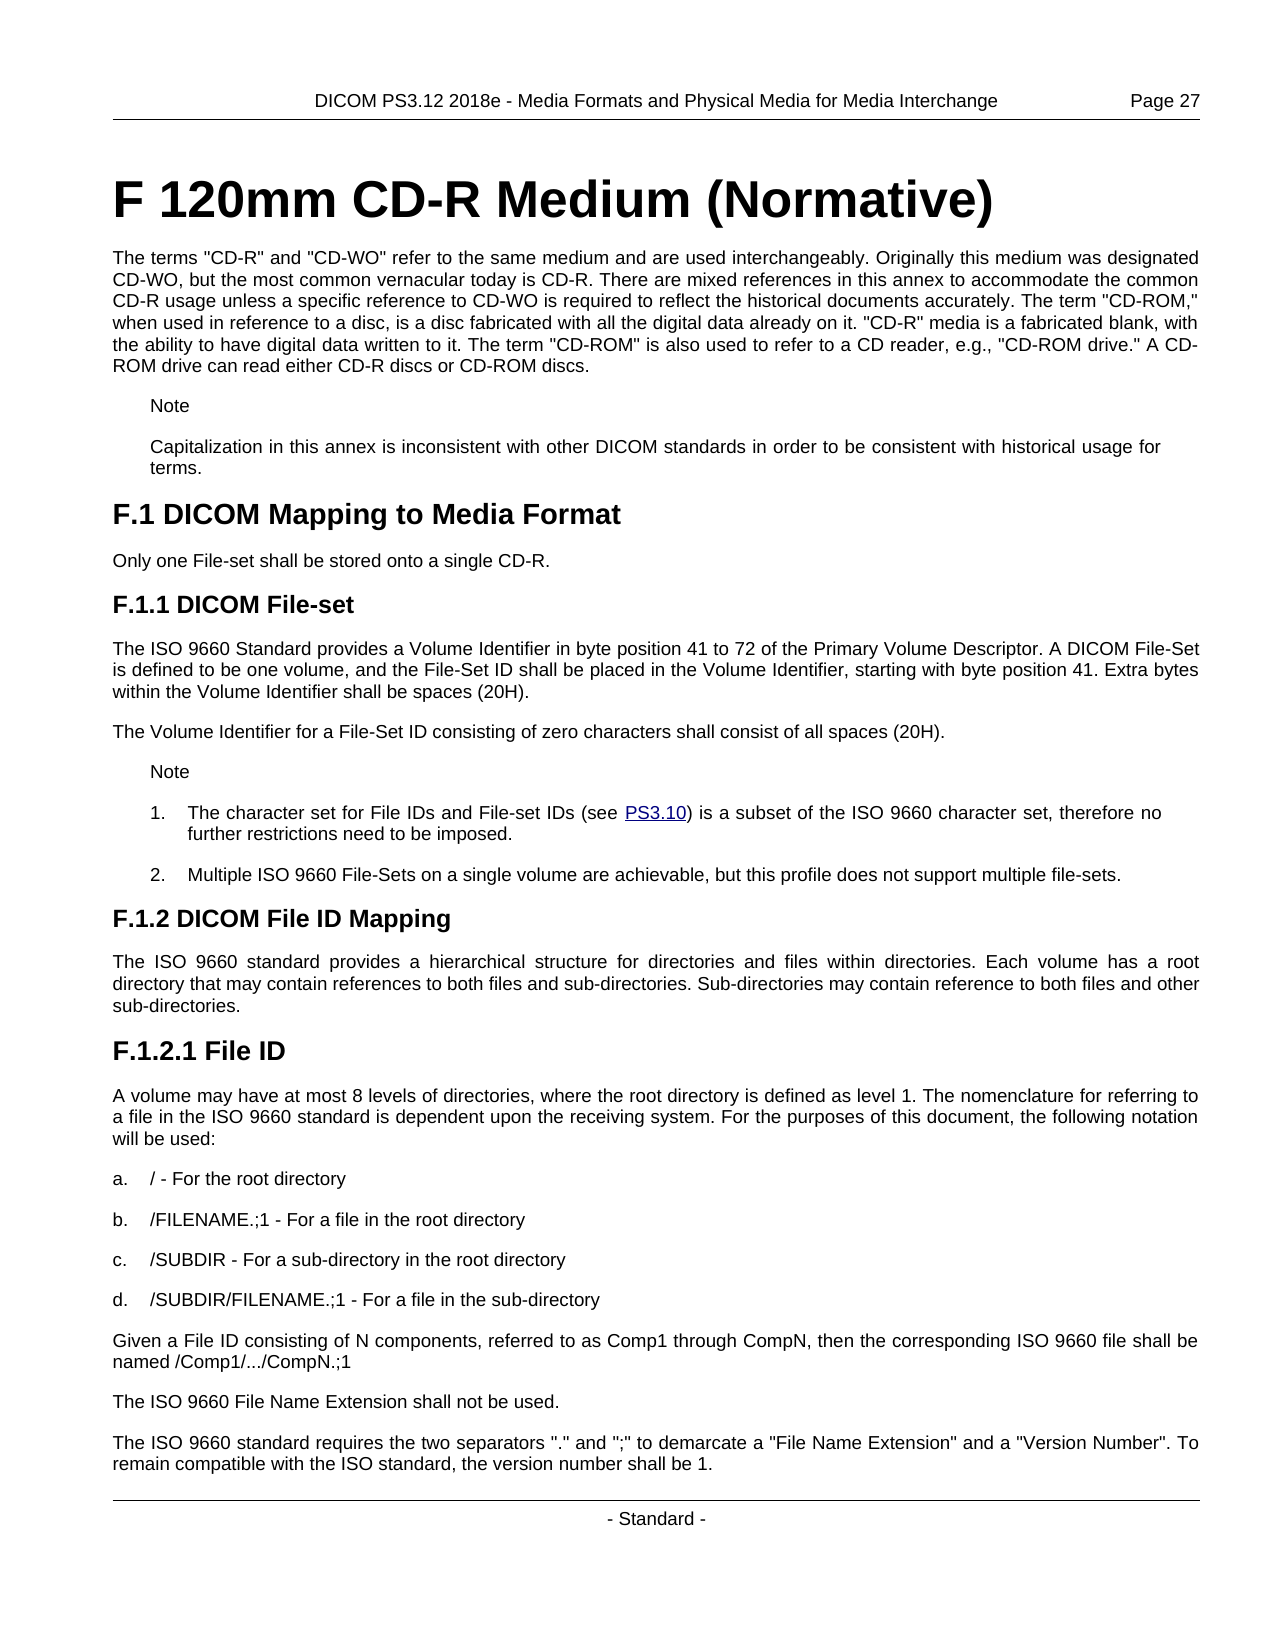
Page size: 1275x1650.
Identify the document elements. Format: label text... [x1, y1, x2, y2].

list /SUBDIR - For a sub-directory in the root directory [112, 1249, 1200, 1270]
text A volume may have at most 8 levels of directories, where the root directory is defined as level 1. The nomenclature for referring to a file in the ISO 9660 standard is dependent upon the receiving system. For the purposes of this document, the following notation will be used: [112, 1085, 1200, 1149]
text Capitalization in this annex is inconsistent with other DICOM standards in order to be consistent with historical usage for terms. [150, 436, 1162, 479]
list /FILENAME.;1 - For a file in the root directory [112, 1208, 1200, 1230]
text F.1.2 DICOM File ID Mapping [112, 904, 1200, 932]
text The ISO 9660 File Name Extension shall not be used. [112, 1391, 1200, 1413]
text The ISO 9660 standard provides a hierarchical structure for directories and files within directories. Each volume has a root directory that may contain references to both files and sub-directories. Sub-directories may contain reference to both files and other sub-directories. [112, 951, 1200, 1016]
text Only one File-set shall be stored onto a single CD-R. [112, 550, 1200, 571]
text F.1 DICOM Mapping to Media Format [112, 497, 1200, 531]
text Given a File ID consisting of N components, referred to as Comp1 through CompN, then the corresponding ISO 9660 file shall be named /Comp1/.../CompN.;1 [112, 1329, 1200, 1372]
text The terms "CD-R" and "CD-WO" refer to the same medium and are used interchangeably. Originally this medium was designated CD-WO, but the most common vernacular today is CD-R. There are mixed references in this annex to accommodate the common CD-R usage unless a specific reference to CD-WO is required to reflect the historical documents accurately. The term "CD-ROM," when used in reference to a disc, is a disc fabricated with all the digital data already on it. "CD-R" media is a fabricated blank, with the ability to have digital data written to it. The term "CD-ROM" is also used to refer to a CD reader, e.g., "CD-ROM drive." A CD-ROM drive can read either CD-R discs or CD-ROM discs. [112, 247, 1200, 376]
text The Volume Identifier for a File-Set ID consisting of zero characters shall consist of all spaces (20H). [112, 721, 1200, 742]
text F.1.1 DICOM File-set [112, 590, 1200, 619]
text The ISO 9660 Standard provides a Volume Identifier in byte position 41 to 72 of the Primary Volume Descriptor. A DICOM File-Set is defined to be one volume, and the File-Set ID shall be placed in the Volume Identifier, starting with byte position 41. Extra bytes within the Volume Identifier shall be spaces (20H). [112, 637, 1200, 702]
text F 120mm CD-R Medium (Normative) [112, 169, 1200, 228]
list /SUBDIR/FILENAME.;1 - For a file in the sub-directory [112, 1289, 1200, 1311]
text The ISO 9660 standard requires the two separators "." and ";" to demarcate a "File Name Extension" and a "Version Number". To remain compatible with the ISO standard, the version number shall be 1. [112, 1432, 1200, 1475]
list The character set for File IDs and File-set IDs (see PS3.10) is a subset of the ISO 9660 character set, therefore no further restrictions need to be imposed. [150, 802, 1162, 845]
list / - For the root directory [112, 1168, 1200, 1190]
text Note [150, 761, 1162, 783]
list Multiple ISO 9660 File-Sets on a single volume are achievable, but this profile does not support multiple file-sets. [150, 863, 1162, 885]
text Note [150, 395, 1162, 417]
text F.1.2.1 File ID [112, 1035, 1200, 1066]
